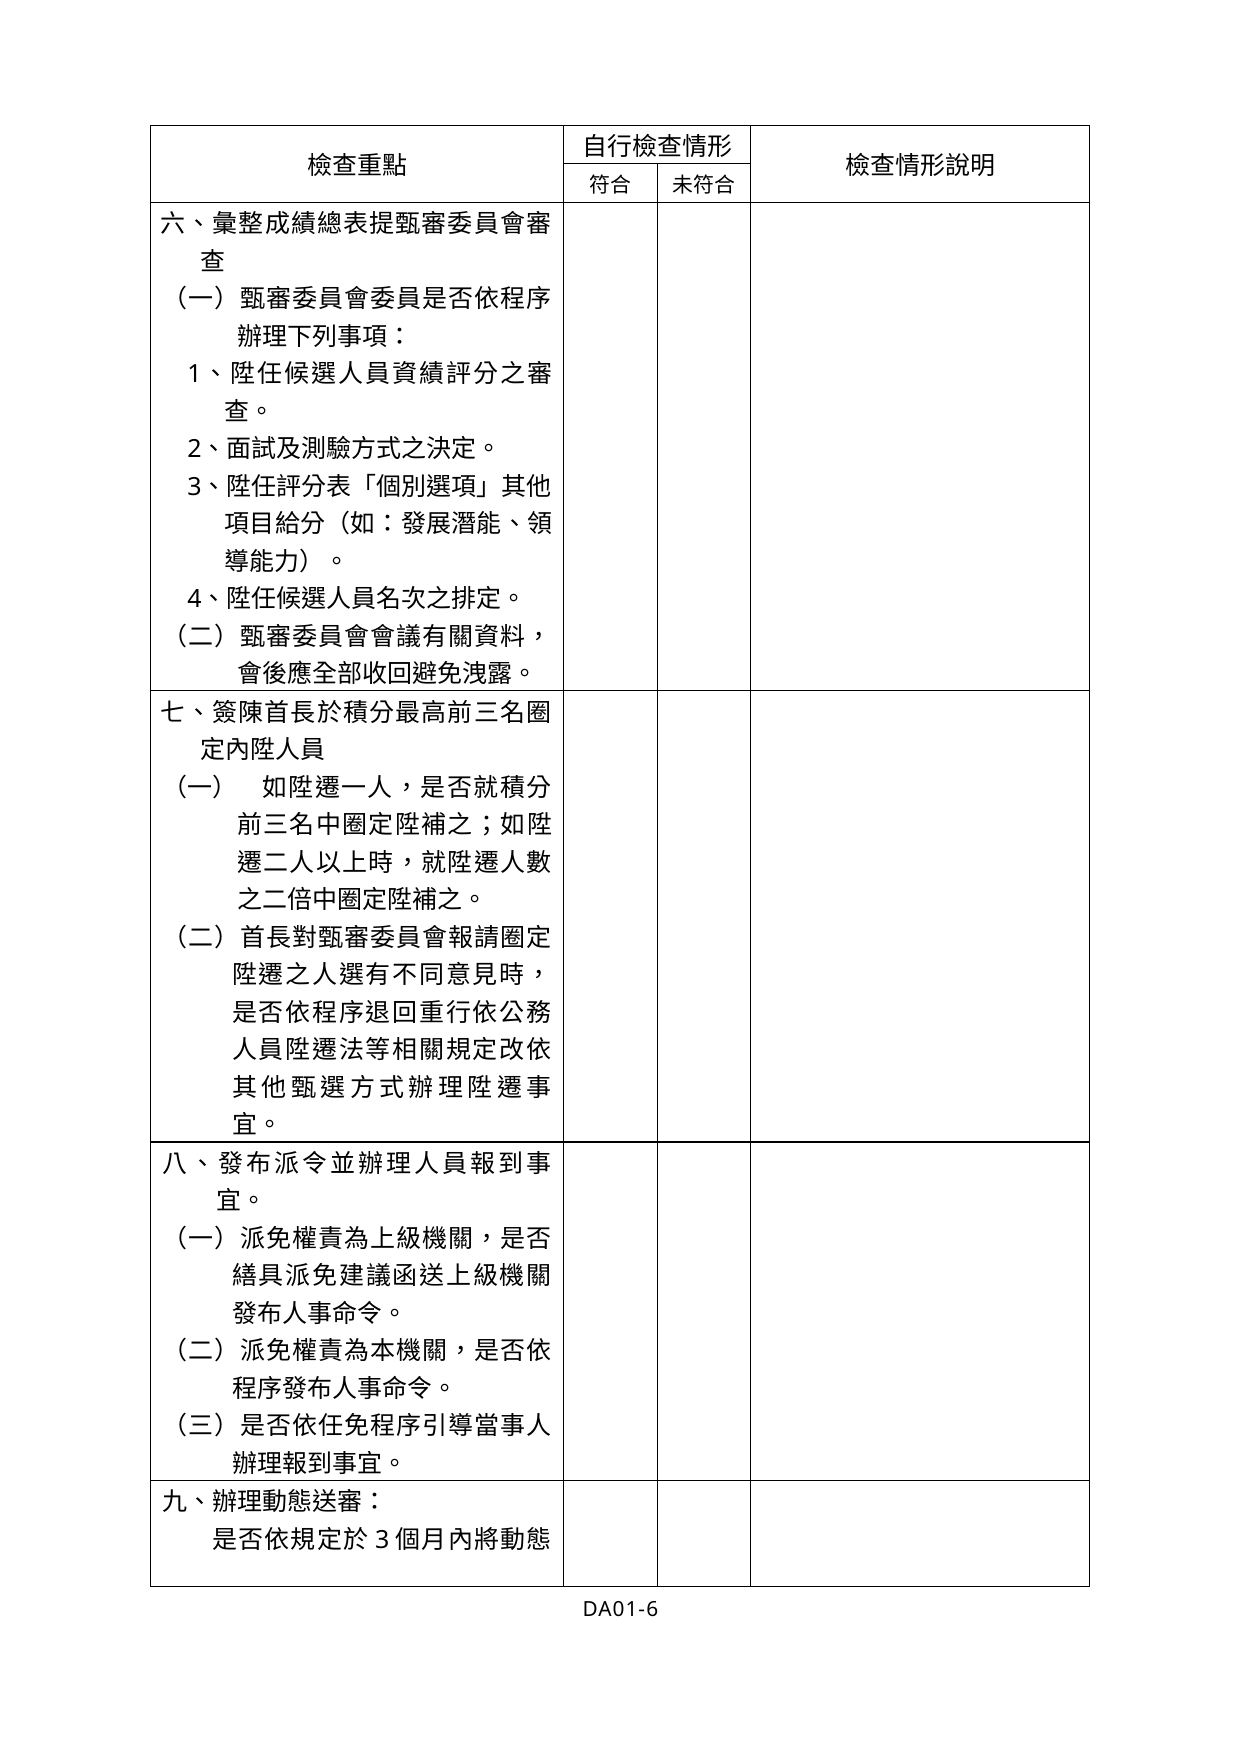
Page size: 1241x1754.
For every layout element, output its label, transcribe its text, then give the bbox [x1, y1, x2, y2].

table_cell [658, 691, 750, 1141]
table_cell 未符合 [658, 164, 750, 202]
table_cell 符合 [564, 164, 657, 202]
table_cell [564, 1143, 657, 1480]
table_cell [751, 1481, 1089, 1586]
table_cell [564, 691, 657, 1141]
table_header 檢查重點 [151, 126, 563, 202]
table_cell [564, 1481, 657, 1586]
table_cell [751, 1143, 1089, 1480]
table_cell 九、辦理動態送審： 是否依規定於3個月內將動態 [151, 1481, 563, 1586]
table_cell 七、簽陳首長於積分最高前三名圈定內陞人員 如陞遷一人，是否就積分前三名中圈定陞補之；如陞遷二人以上時，就陞遷人數之二倍中圈定陞補之。 （二）首長對甄審委員會報請圈定陞遷之人選有不同意見時，是否依程序退回重行依公務人員陞遷法等相關規定改依其他甄選方式辦理陞遷事宜。 [151, 691, 563, 1141]
table_cell 六、彙整成績總表提甄審委員會審查 （一）甄審委員會委員是否依程序辦理下列事項： 1、陞任候選人員資績評分之審查。 2、面試及測驗方式之決定。 3、陞任評分表「個別選項」其他項目給分（如：發展潛能、領導能力）。 4、陞任候選人員名次之排定。 （二）甄審委員會會議有關資料，會後應全部收回避免洩露。 [151, 203, 563, 690]
table_cell [658, 1143, 750, 1480]
table_cell [751, 203, 1089, 690]
table_header 自行檢查情形 [564, 126, 750, 163]
table_cell [751, 691, 1089, 1141]
table_cell [564, 203, 657, 690]
table_cell [658, 203, 750, 690]
table_cell [658, 1481, 750, 1586]
table_header 檢查情形說明 [751, 126, 1089, 202]
table_cell 八、發布派令並辦理人員報到事宜。 （一）派免權責為上級機關，是否繕具派免建議函送上級機關發布人事命令。 （二）派免權責為本機關，是否依程序發布人事命令。 （三）是否依任免程序引導當事人辦理報到事宜。 [151, 1143, 563, 1480]
